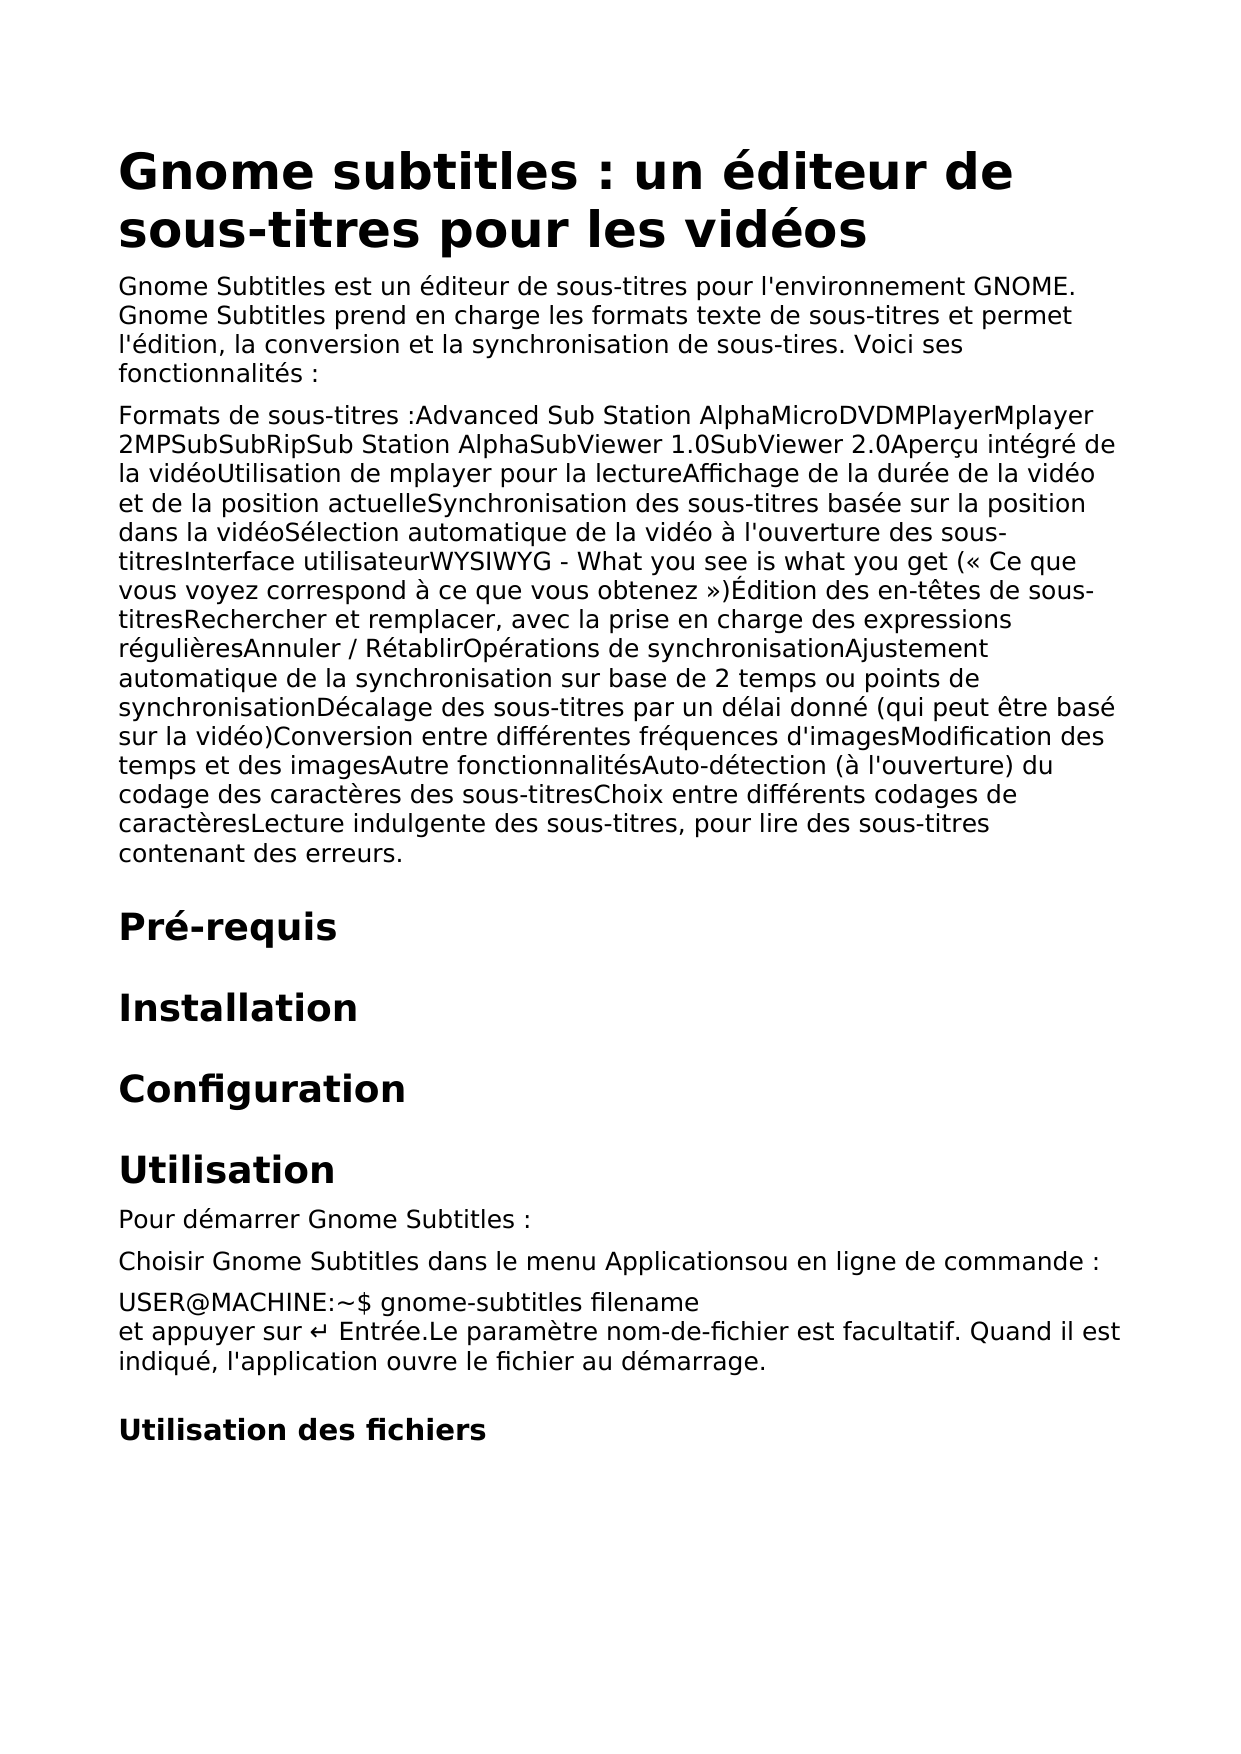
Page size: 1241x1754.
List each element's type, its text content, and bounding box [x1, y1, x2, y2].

text Gnome Subtitles est un éditeur de sous-titres pour l'environnement GNOME. Gnome Subtitles prend en charge les formats texte de sous-titres et permet l'édition, la conversion et la synchronisation de sous-tires. Voici ses fonctionnalités : [118, 272, 1122, 389]
subtitle Gnome subtitles : un éditeur de sous-titres pour les vidéos [118, 143, 1122, 259]
text Formats de sous-titres :Advanced Sub Station AlphaMicroDVDMPlayerMplayer 2MPSubSubRipSub Station AlphaSubViewer 1.0SubViewer 2.0Aperçu intégré de la vidéoUtilisation de mplayer pour la lectureAffichage de la durée de la vidéo et de la position actuelleSynchronisation des sous-titres basée sur la position dans la vidéoSélection automatique de la vidéo à l'ouverture des sous-titresInterface utilisateurWYSIWYG - What you see is what you get (« Ce que vous voyez correspond à ce que vous obtenez »)Édition des en-têtes de sous-titresRechercher et remplacer, avec la prise en charge des expressions régulièresAnnuler / RétablirOpérations de synchronisationAjustement automatique de la synchronisation sur base de 2 temps ou points de synchronisationDécalage des sous-titres par un délai donné (qui peut être basé sur la vidéo)Conversion entre différentes fréquences d'imagesModification des temps et des imagesAutre fonctionnalitésAuto-détection (à l'ouverture) du codage des caractères des sous-titresChoix entre différents codages de caractèresLecture indulgente des sous-titres, pour lire des sous-titres contenant des erreurs. [118, 401, 1122, 868]
text USER@MACHINE:~$ gnome-subtitles filename [118, 1288, 1122, 1317]
subtitle Configuration [118, 1068, 1122, 1111]
subtitle Utilisation des fichiers [118, 1413, 1122, 1447]
text Pour démarrer Gnome Subtitles : [118, 1205, 1122, 1234]
text Choisir Gnome Subtitles dans le menu Applicationsou en ligne de commande : [118, 1247, 1122, 1276]
text et appuyer sur ↵ Entrée.Le paramètre nom-de-fichier est facultatif. Quand il est indiqué, l'application ouvre le fichier au démarrage. [118, 1317, 1122, 1376]
subtitle Utilisation [118, 1149, 1122, 1192]
subtitle Pré-requis [118, 905, 1122, 949]
subtitle Installation [118, 987, 1122, 1030]
